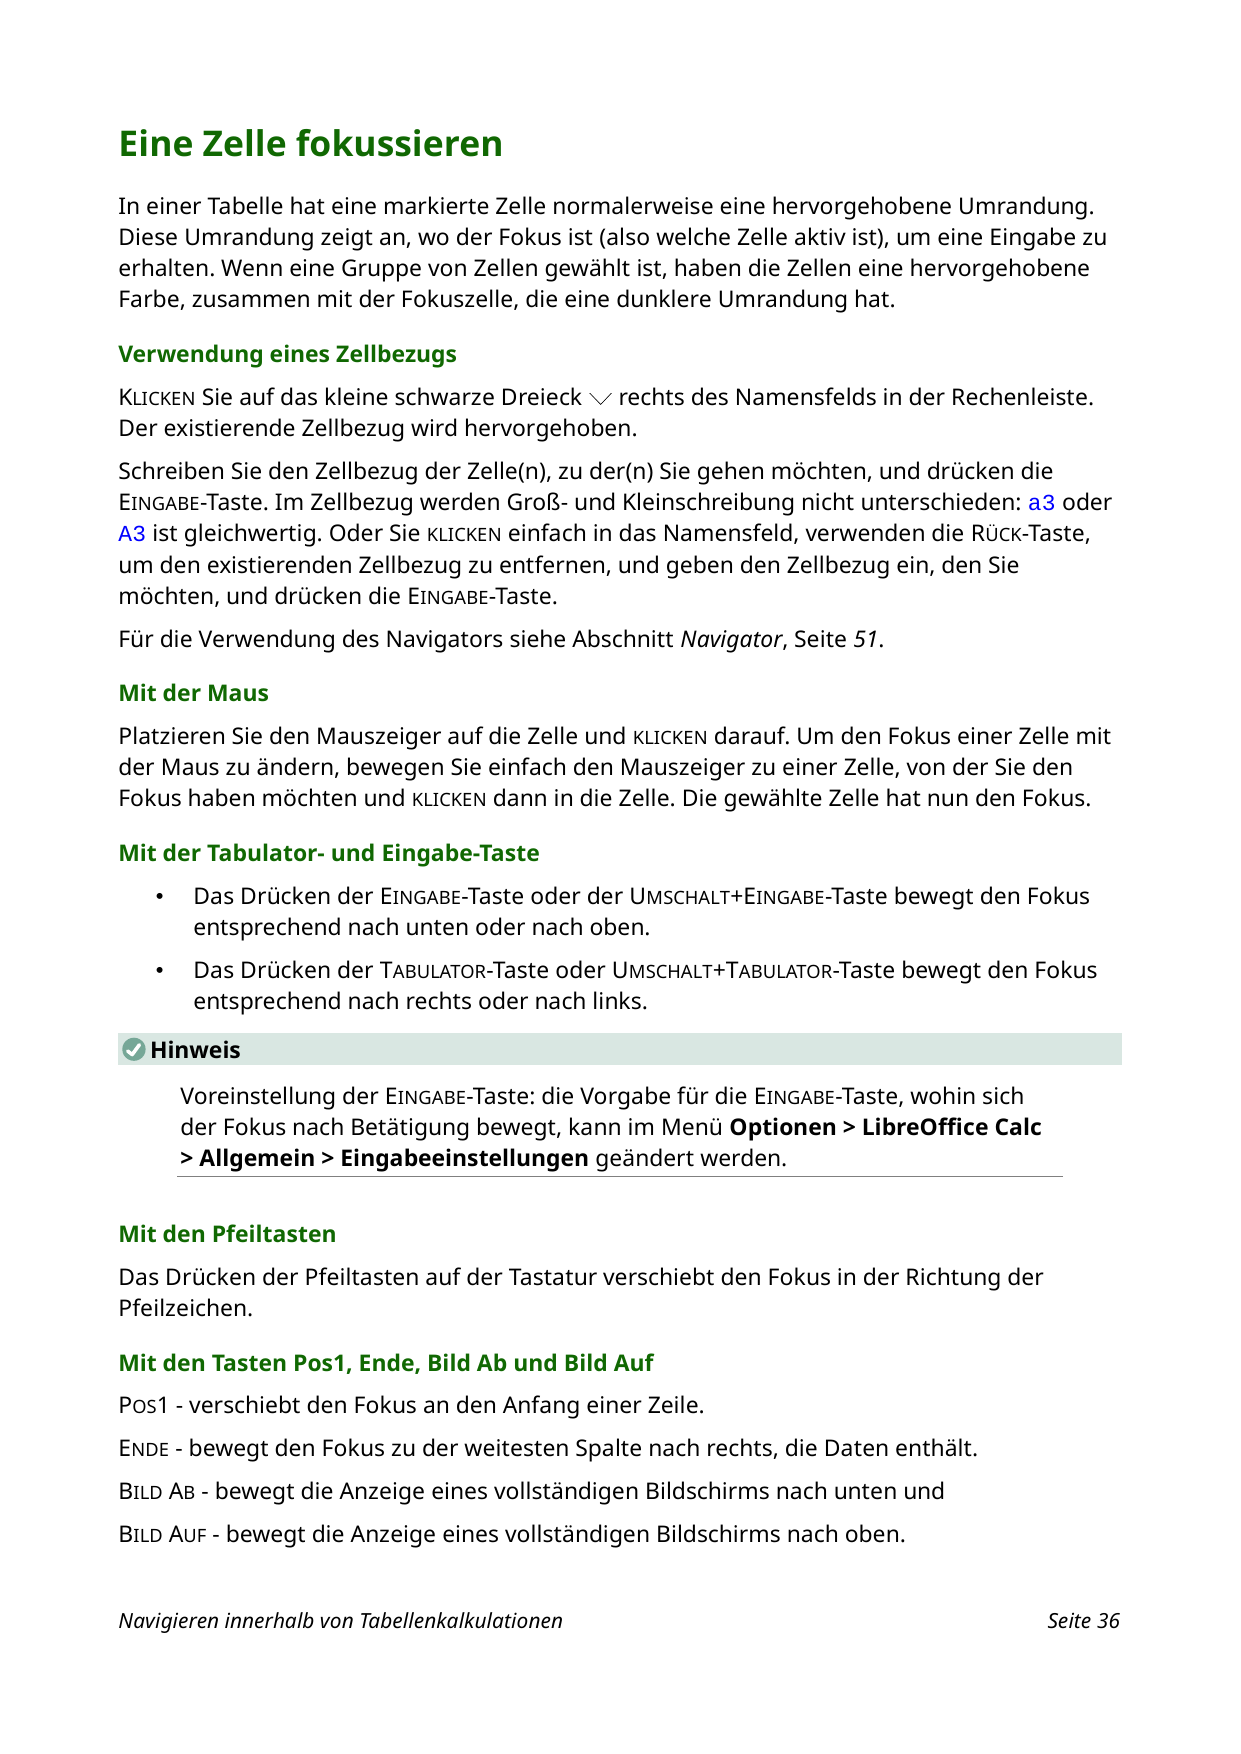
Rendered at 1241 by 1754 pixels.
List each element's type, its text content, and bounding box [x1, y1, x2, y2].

subtitle Mit der Maus [118, 677, 1122, 708]
text Bild Ab - bewegt die Anzeige eines vollständigen Bildschirms nach unten und [118, 1475, 1122, 1506]
text Schreiben Sie den Zellbezug der Zelle(n), zu der(n) Sie gehen möchten, und drücken die Eingabe-Taste. Im Zellbezug werden Groß- und Kleinschreibung nicht unterschieden: a3 oder A3 ist gleichwertig. Oder Sie klicken einfach in das Namensfeld, verwenden die Rück-Taste, um den existierenden Zellbezug zu entfernen, und geben den Zellbezug ein, den Sie möchten, und drücken die Eingabe-Taste. [118, 455, 1122, 611]
text Platzieren Sie den Mauszeiger auf die Zelle und klicken darauf. Um den Fokus einer Zelle mit der Maus zu ändern, bewegen Sie einfach den Mauszeiger zu einer Zelle, von der Sie den Fokus haben möchten und klicken dann in die Zelle. Die gewählte Zelle hat nun den Fokus. [118, 720, 1122, 813]
list Das Drücken der Tabulator-Taste oder Umschalt+Tabulator-Taste bewegt den Fokus entsprechend nach rechts oder nach links. [156, 954, 1122, 1016]
text Für die Verwendung des Navigators siehe Abschnitt Navigator, Seite 51. [118, 623, 1122, 654]
list Das Drücken der Eingabe-Taste oder der Umschalt+Eingabe-Taste bewegt den Fokus entsprechend nach unten oder nach oben. [156, 880, 1122, 942]
subtitle Verwendung eines Zellbezugs [118, 338, 1122, 369]
text Bild Auf - bewegt die Anzeige eines vollständigen Bildschirms nach oben. [118, 1518, 1122, 1549]
text Das Drücken der Pfeiltasten auf der Tastatur verschiebt den Fokus in der Richtung der Pfeilzeichen. [118, 1261, 1122, 1323]
subtitle Mit den Pfeiltasten [118, 1218, 1122, 1249]
subtitle Mit der Tabulator- und Eingabe-Taste [118, 837, 1122, 868]
text Pos1 - verschiebt den Fokus an den Anfang einer Zeile. [118, 1389, 1122, 1421]
text In einer Tabelle hat eine markierte Zelle normalerweise eine hervorgehobene Umrandung. Diese Umrandung zeigt an, wo der Fokus ist (also welche Zelle aktiv ist), um eine Eingabe zu erhalten. Wenn eine Gruppe von Zellen gewählt ist, haben die Zellen eine hervorgehobene Farbe, zusammen mit der Fokuszelle, die eine dunklere Umrandung hat. [118, 190, 1122, 314]
list Hinweis [118, 1033, 1122, 1065]
text Voreinstellung der Eingabe-Taste: die Vorgabe für die Eingabe-Taste, wohin sich der Fokus nach Betätigung bewegt, kann im Menü Optionen > LibreOffice Calc > Allgemein > Eingabeeinstellungen geändert werden. [177, 1077, 1063, 1176]
text Klicken Sie auf das kleine schwarze Dreieck rechts des Namensfelds in der Rechenleiste. Der existierende Zellbezug wird hervorgehoben. [118, 381, 1122, 443]
subtitle Mit den Tasten Pos1, Ende, Bild Ab und Bild Auf [118, 1347, 1122, 1378]
subtitle Eine Zelle fokussieren [118, 118, 1122, 167]
text Ende - bewegt den Fokus zu der weitesten Spalte nach rechts, die Daten enthält. [118, 1432, 1122, 1463]
picture [588, 393, 613, 405]
